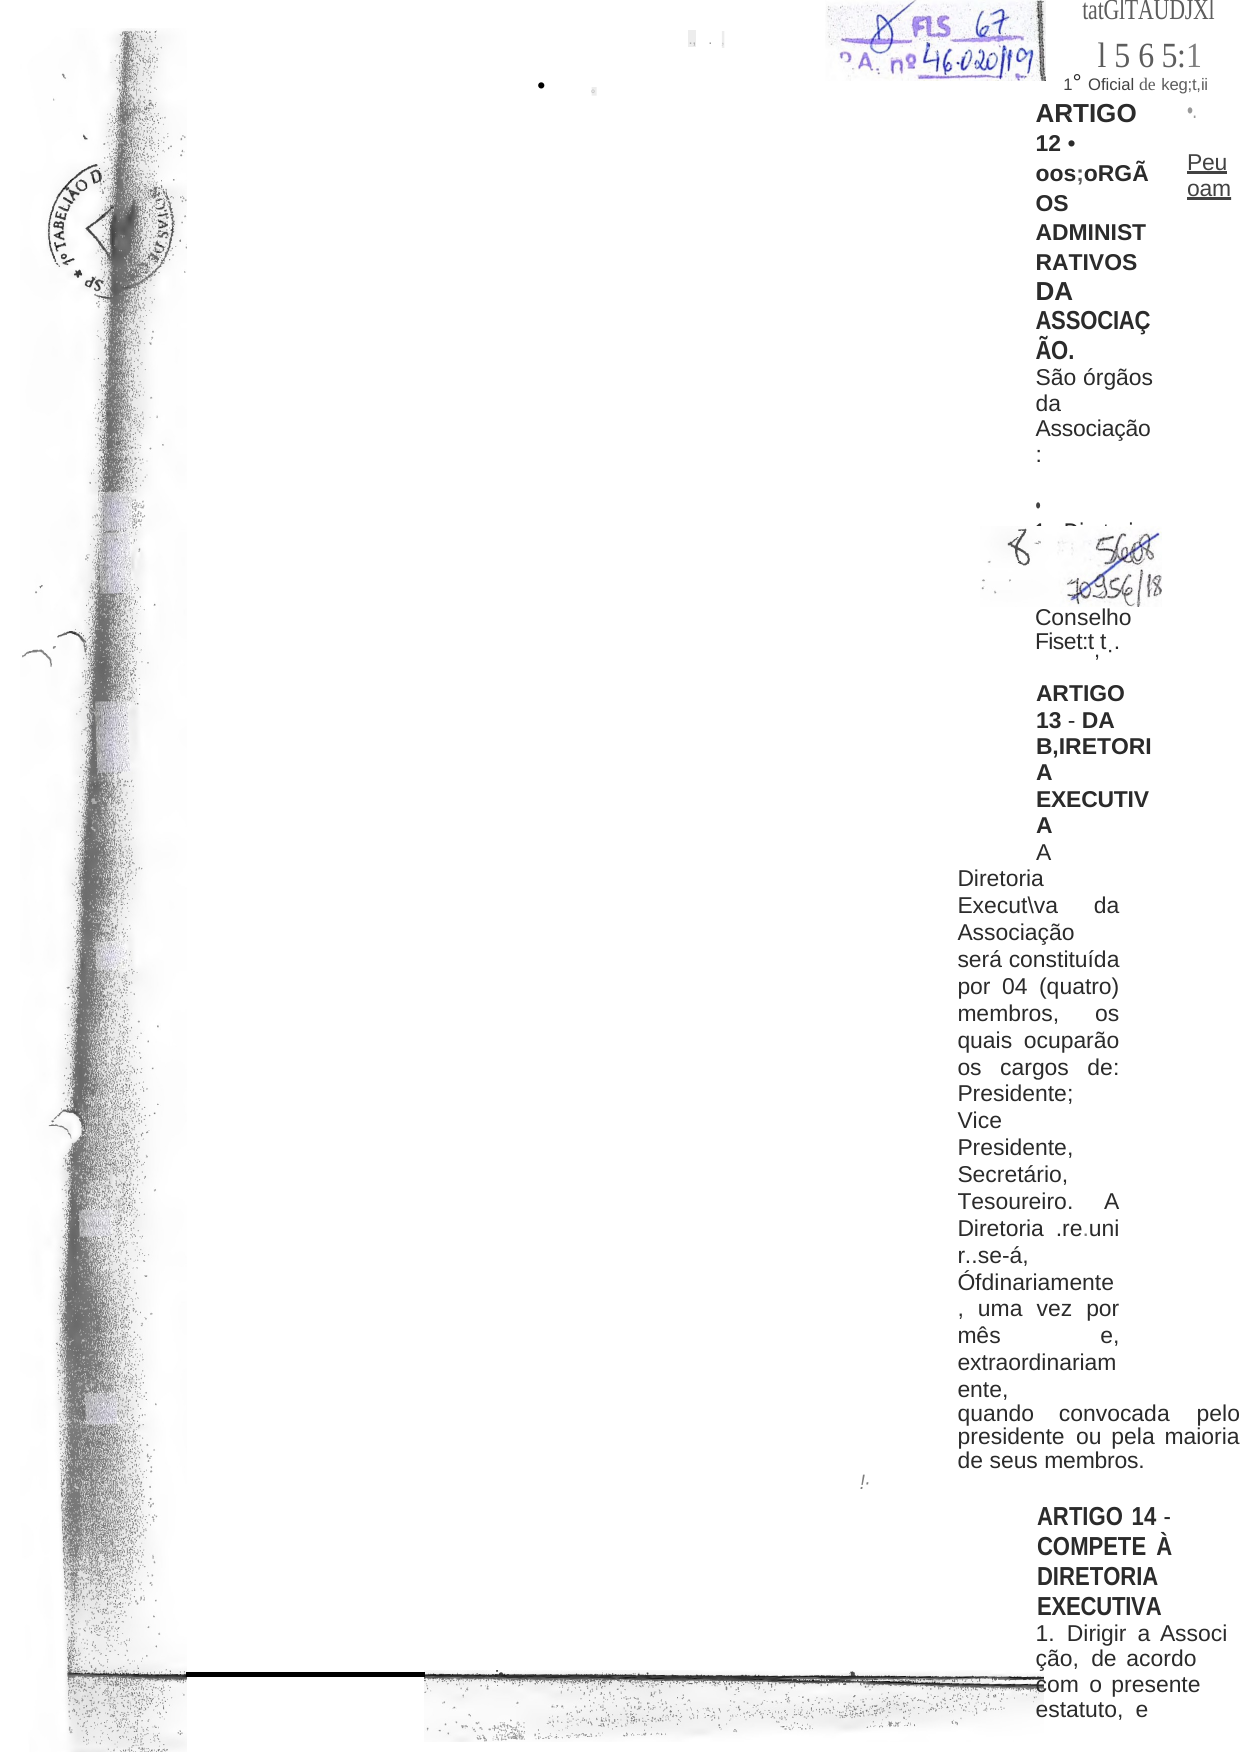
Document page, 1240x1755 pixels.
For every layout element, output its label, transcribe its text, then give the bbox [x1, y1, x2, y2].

text 1° Oficial de keg;t,ii [1063, 76, 1239, 94]
subtitle l 5 6 5:1 [1097, 34, 1239, 75]
text 1. Diretoria Execuüya; [1033, 518, 1153, 526]
text ., . , [187, 30, 725, 47]
text tatGlTAUDJXl [1082, 0, 1239, 25]
text li. Conselho Fiset:t,t·. [1035, 607, 1153, 662]
list o [187, 88, 591, 94]
text São órgãos da Associação: • [1035, 365, 1153, 518]
subtitle ARTIGO 13 - DA B,IRETORIA EXECUTIVA [1036, 680, 1153, 838]
text ARTIGO 12 • oos;oRGÃOS ADMINISTRATIVOS DA ASSOCIAÇÃO. [1035, 98, 1153, 365]
text [0, 30, 20, 47]
text •. Peuoam [1187, 98, 1239, 201]
text A Diretoria Execut\va da Associação será constituída por 04 (quatro) membros, os quais ocuparão os cargos de: Presidente; Vice Presidente, Secretário, Tesoureiro. A Diretoria .re.unir..se-á, Ófdinariamente, uma vez por mês e, extraordinariamente, [957, 838, 1119, 1402]
text quando convocada pelo presidente ou pela maioria de seus membros. [957, 1403, 1239, 1473]
text !· [729, 1473, 1003, 1494]
text ARTIGO 14 - COMPETE À DIRETORIA EXECUTIVA [1037, 1501, 1239, 1621]
list o [0, 88, 20, 94]
text 1. Dirigir a Associ ção, de acordo com o presente estatuto, e [1035, 1622, 1239, 1722]
